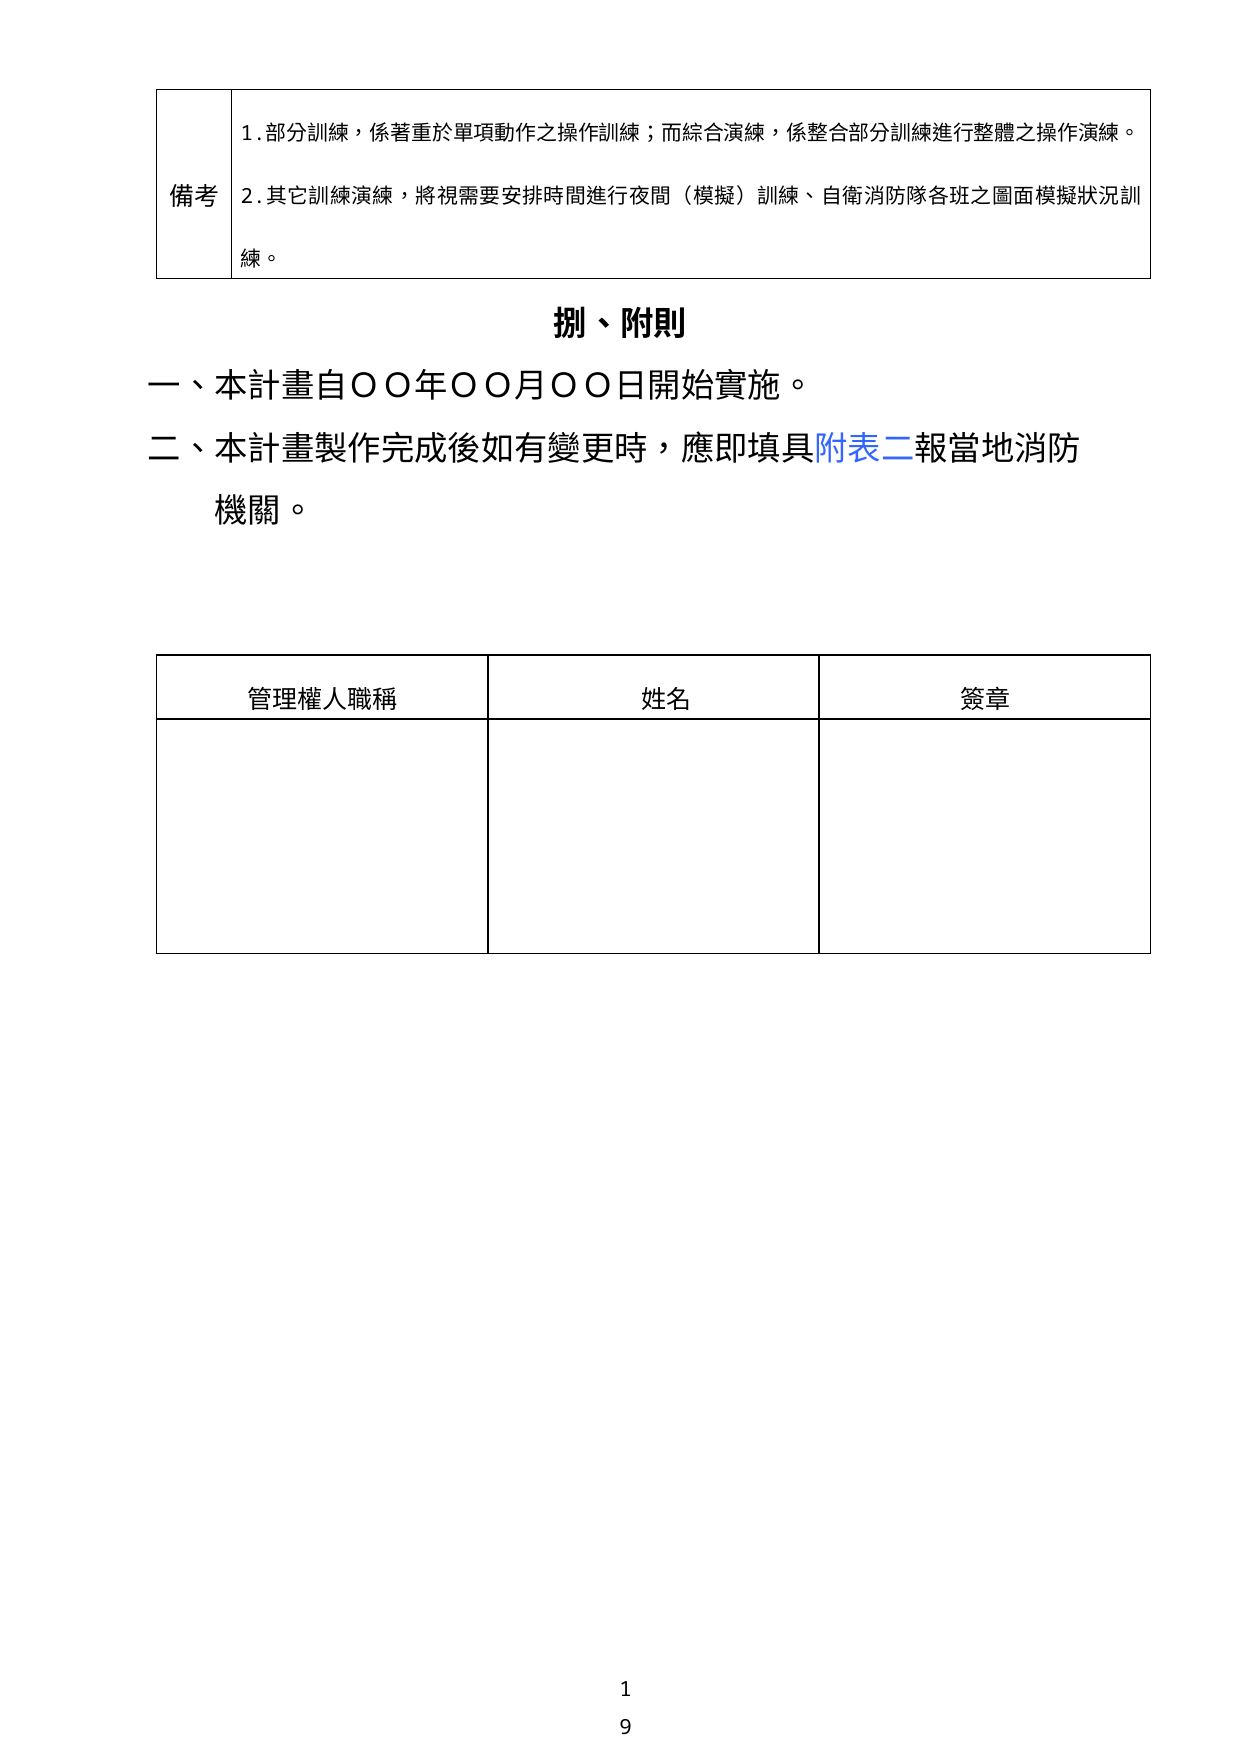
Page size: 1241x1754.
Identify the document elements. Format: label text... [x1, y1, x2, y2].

table_cell [157, 720, 487, 953]
table_header 姓名 [489, 656, 818, 718]
table_header 管理權人職稱 [157, 656, 487, 718]
text 一、本計畫自ＯＯ年ＯＯ月ＯＯ日開始實施。 [148, 342, 1093, 404]
table_cell 備考 [157, 90, 231, 278]
table_header 簽章 [820, 656, 1150, 718]
text 二、本計畫製作完成後如有變更時，應即填具附表二報當地消防機關。 [148, 404, 1093, 529]
table_cell 1.部分訓練，係著重於單項動作之操作訓練；而綜合演練，係整合部分訓練進行整體之操作演練。 2.其它訓練演練，將視需要安排時間進行夜間（模擬）訓練、自衛消防隊各班之圖面模擬狀況訓練。 [232, 90, 1150, 278]
text 捌、附則 [148, 279, 1093, 342]
table_cell [489, 720, 818, 953]
table_cell [820, 720, 1150, 953]
